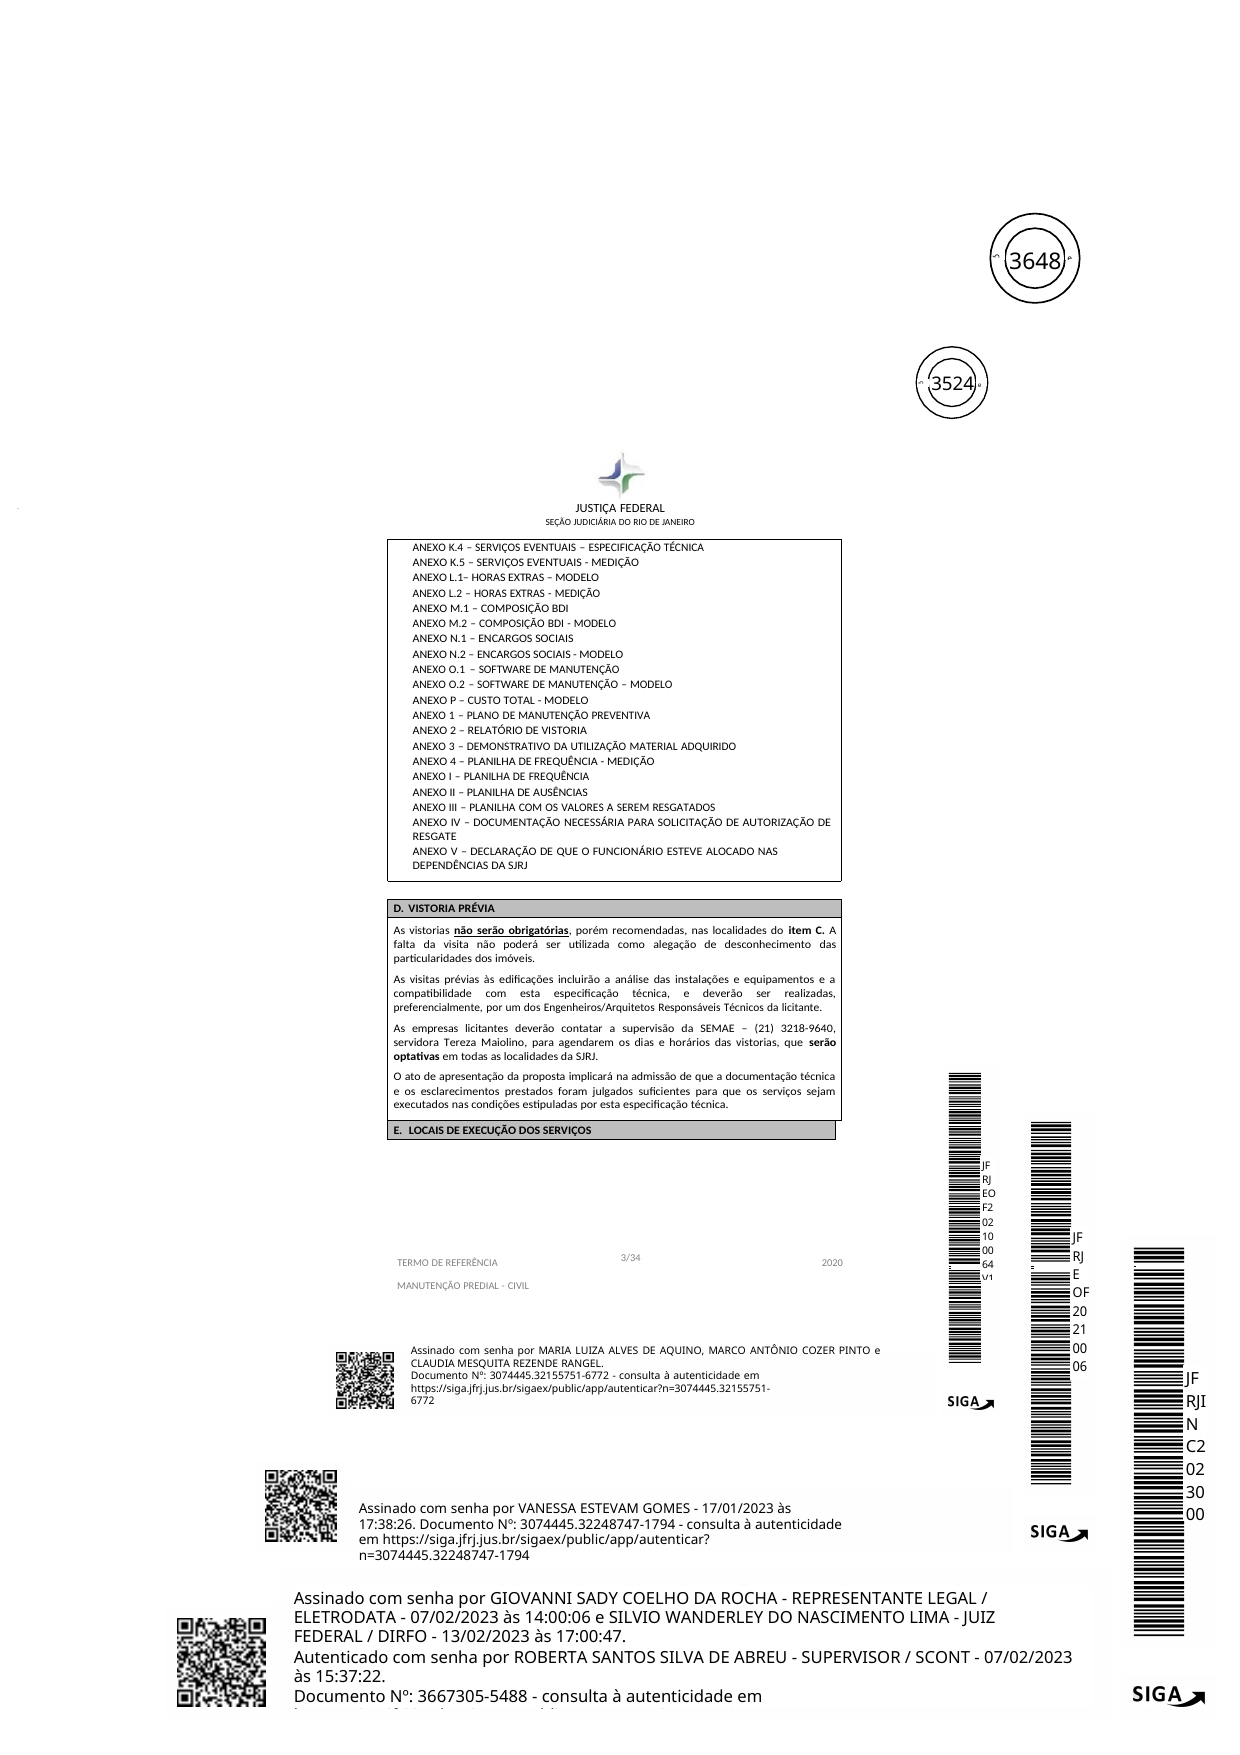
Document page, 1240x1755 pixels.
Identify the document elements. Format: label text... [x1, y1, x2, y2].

text MANUTENÇÃO PREDIAL - CIVIL [397, 1279, 941, 1292]
text ç [992, 254, 1004, 260]
text SEÇÃO JUDICIÁRIA DO RIO DE JANEIRO [236, 516, 1004, 527]
text e [978, 380, 987, 386]
table_cell [836, 1121, 841, 1139]
text JFRJEOF202100064V14 [982, 1158, 996, 1280]
text [1183, 1365, 1206, 1521]
table_cell As vistorias não serão obrigatórias, porém recomendadas, nas localidades do item C. A falta da visita não poderá ser utilizada como alegação de desconhecimento das particularidades dos imóveis. As visitas prévias às edificações incluirão a análise das instalações e equipamentos e a compatibilidade com esta especificação técnica, e deverão ser realizadas, preferencialmente, por um dos Engenheiros/Arquitetos Responsáveis Técnicos da licitante. As empresas licitantes deverão contatar a supervisão da SEMAE – (21) 3218-9640, servidora Tereza Maiolino, para agendarem os dias e horários das vistorias, que serão optativas em todas as localidades da SJRJ. O ato de apresentação da proposta implicará na admissão de que a documentação técnica e os esclarecimentos prestados foram julgados suficientes para que os serviços sejam executados nas condições estipuladas por esta especificação técnica. [388, 918, 841, 1120]
text JFRJINC202300029 [1186, 1367, 1206, 1521]
text JUSTIÇA FEDERAL [236, 500, 1004, 516]
text JFRJEOF202100064V15 [1072, 1228, 1089, 1380]
text e [1067, 253, 1078, 260]
text TERMO DE REFERÊNCIA 3/34 2020 [175, 1251, 941, 1269]
text ç [918, 381, 926, 387]
text JUSTIÇA FEDERAL [0, 499, 32, 516]
table_header D. VISTORIA PRÉVIA [388, 900, 841, 917]
table_cell E. LOCAIS DE EXECUÇÃO DOS SERVIÇOS [388, 1121, 835, 1139]
table_header ANEXO K.4 – SERVIÇOS EVENTUAIS – ESPECIFICAÇÃO TÉCNICA ANEXO K.5 – SERVIÇOS EVENTUAIS - MEDIÇÃO ANEXO L.1– HORAS EXTRAS – MODELO ANEXO L.2 – HORAS EXTRAS - MEDIÇÃO ANEXO M.1 – COMPOSIÇÃO BDI ANEXO M.2 – COMPOSIÇÃO BDI - MODELO ANEXO N.1 – ENCARGOS SOCIAIS ANEXO N.2 – ENCARGOS SOCIAIS - MODELO ANEXO O.1 – SOFTWARE DE MANUTENÇÃO ANEXO O.2 – SOFTWARE DE MANUTENÇÃO – MODELO ANEXO P – CUSTO TOTAL - MODELO ANEXO 1 – PLANO DE MANUTENÇÃO PREVENTIVA ANEXO 2 – RELATÓRIO DE VISTORIA ANEXO 3 – DEMONSTRATIVO DA UTILIZAÇÃO MATERIAL ADQUIRIDO ANEXO 4 – PLANILHA DE FREQUÊNCIA - MEDIÇÃO ANEXO I – PLANILHA DE FREQUÊNCIA ANEXO II – PLANILHA DE AUSÊNCIAS ANEXO III – PLANILHA COM OS VALORES A SEREM RESGATADOS ANEXO IV – DOCUMENTAÇÃO NECESSÁRIA PARA SOLICITAÇÃO DE AUTORIZAÇÃO DE RESGATE ANEXO V – DECLARAÇÃO DE QUE O FUNCIONÁRIO ESTEVE ALOCADO NAS DEPENDÊNCIAS DA SJRJ [388, 540, 841, 881]
